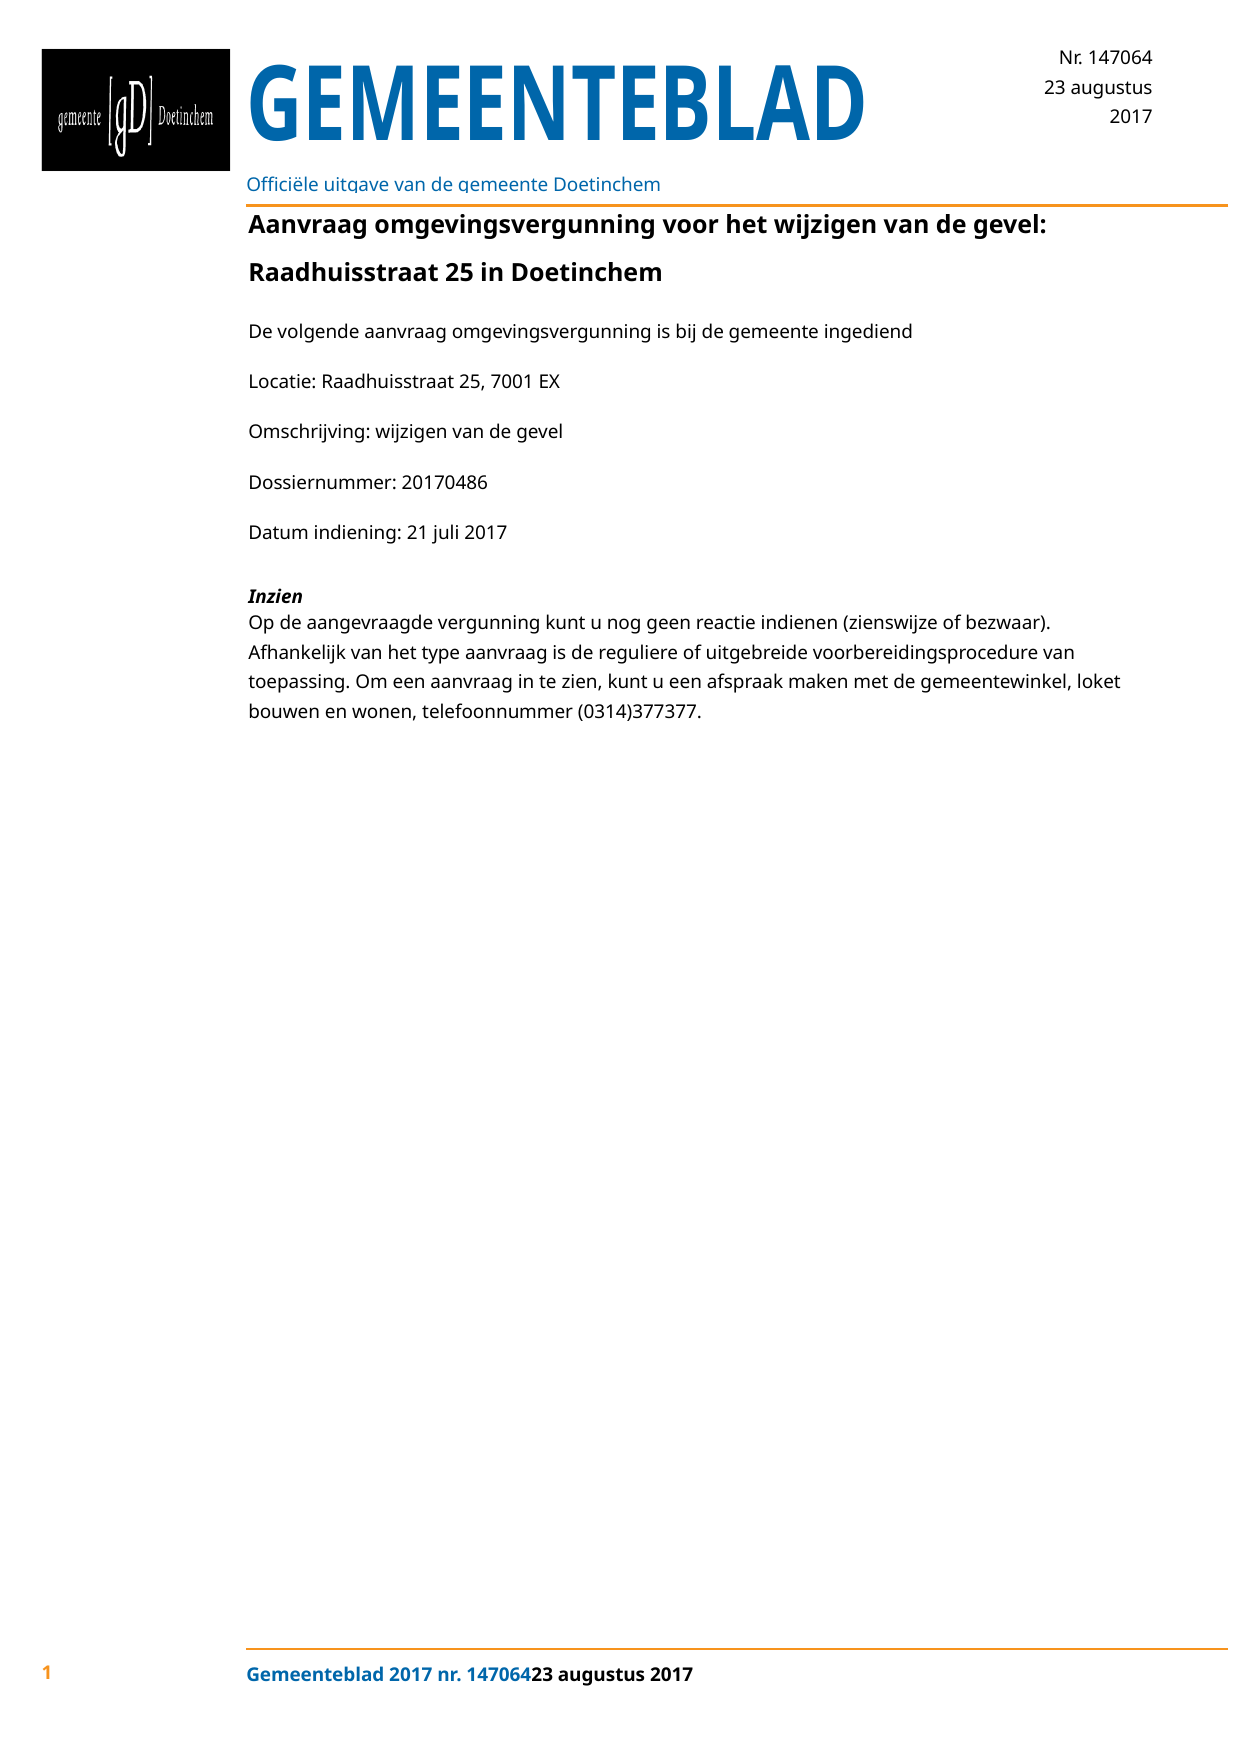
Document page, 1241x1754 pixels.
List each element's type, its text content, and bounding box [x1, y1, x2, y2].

text De volgende aanvraag omgevingsvergunning is bij de gemeente ingediend [248, 318, 1152, 344]
text Inzien [248, 583, 1152, 609]
text Aanvraag omgevingsvergunning voor het wijzigen van de gevel: Raadhuisstraat 25 in Doetinchem [248, 207, 1152, 288]
text Omschrijving: wijzigen van de gevel [248, 419, 1152, 444]
text Locatie: Raadhuisstraat 25, 7001 EX [248, 368, 1152, 394]
picture [41, 47, 231, 172]
text Op de aangevraagde vergunning kunt u nog geen reactie indienen (zienswijze of bezwaar). Afhankelijk van het type aanvraag is de reguliere of uitgebreide voorbereidingsprocedure van toepassing. Om een aanvraag in te zien, kunt u een afspraak maken met de gemeentewinkel, loket bouwen en wonen, telefoonnummer (0314)377377. [248, 609, 1152, 724]
text Datum indiening: 21 juli 2017 [248, 519, 1152, 545]
text Dossiernummer: 20170486 [248, 469, 1152, 495]
